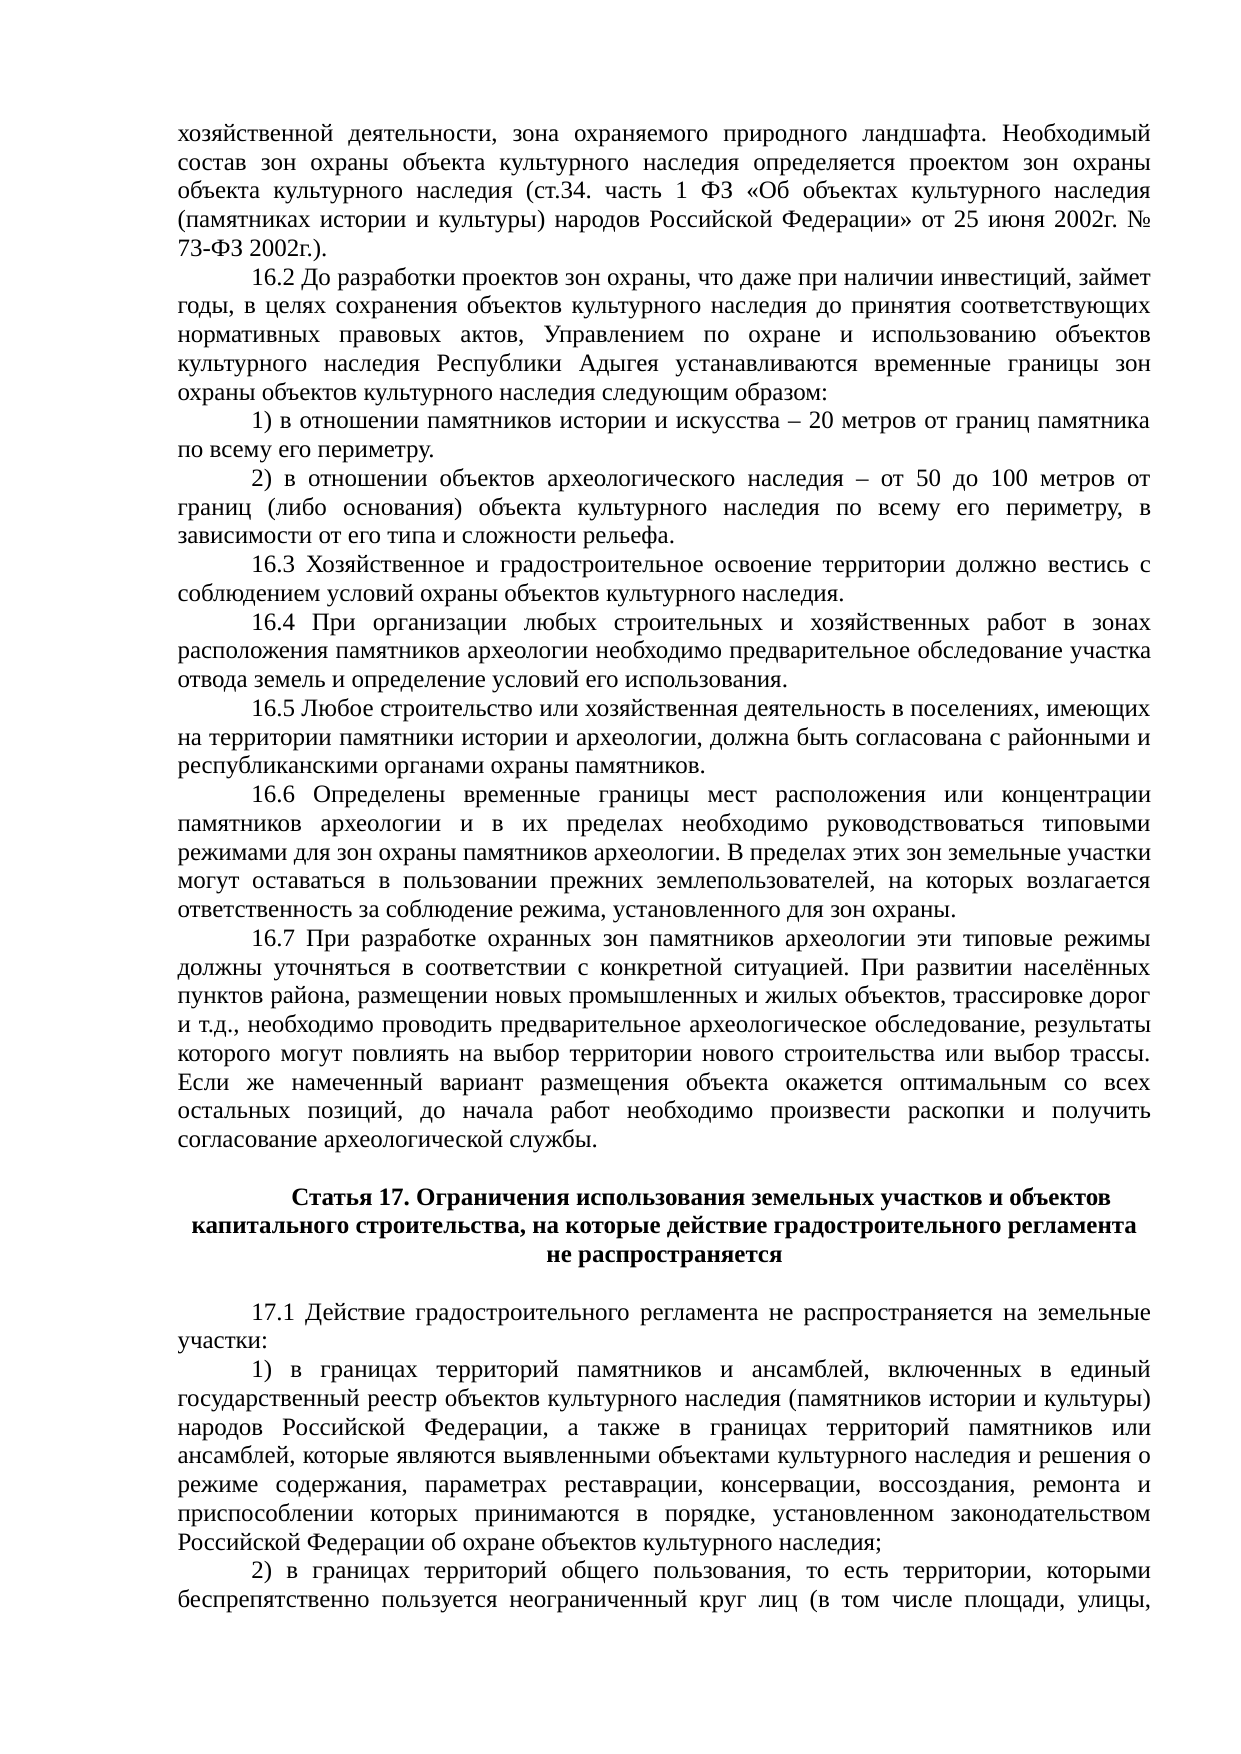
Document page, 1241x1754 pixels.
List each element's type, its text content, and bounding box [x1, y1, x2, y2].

text хозяйственной деятельности, зона охраняемого природного ландшафта. Необходимый состав зон охраны объекта культурного наследия определяется проектом зон охраны объекта культурного наследия (ст.34. часть 1 ФЗ «Об объектах культурного наследия (памятниках истории и культуры) народов Российской Федерации» от 25 июня 2002г. № 73-ФЗ 2002г.). [177, 118, 1152, 262]
text 2) в границах территорий общего пользования, то есть территории, которыми беспрепятственно пользуется неограниченный круг лиц (в том числе площади, улицы, [177, 1556, 1152, 1613]
text 2) в отношении объектов археологического наследия – от 50 до 100 метров от границ (либо основания) объекта культурного наследия по всему его периметру, в зависимости от его типа и сложности рельефа. [177, 463, 1152, 549]
text 1) в отношении памятников истории и искусства – 20 метров от границ памятника по всему его периметру. [177, 406, 1152, 463]
text 16.5 Любое строительство или хозяйственная деятельность в поселениях, имеющих на территории памятники истории и археологии, должна быть согласована с районными и республиканскими органами охраны памятников. [177, 693, 1152, 779]
text 16.7 При разработке охранных зон памятников археологии эти типовые режимы должны уточняться в соответствии с конкретной ситуацией. При развитии населённых пунктов района, размещении новых промышленных и жилых объектов, трассировке дорог и т.д., необходимо проводить предварительное археологическое обследование, результаты которого могут повлиять на выбор территории нового строительства или выбор трассы. Если же намеченный вариант размещения объекта окажется оптимальным со всех остальных позиций, до начала работ необходимо произвести раскопки и получить согласование археологической службы. [177, 923, 1152, 1153]
text 1) в границах территорий памятников и ансамблей, включенных в единый государственный реестр объектов культурного наследия (памятников истории и культуры) народов Российской Федерации, а также в границах территорий памятников или ансамблей, которые являются выявленными объектами культурного наследия и решения о режиме содержания, параметрах реставрации, консервации, воссоздания, ремонта и приспособлении которых принимаются в порядке, установленном законодательством Российской Федерации об охране объектов культурного наследия; [177, 1354, 1152, 1556]
text 16.3 Хозяйственное и градостроительное освоение территории должно вестись с соблюдением условий охраны объектов культурного наследия. [177, 549, 1152, 607]
text 16.4 При организации любых строительных и хозяйственных работ в зонах расположения памятников археологии необходимо предварительное обследование участка отвода земель и определение условий его использования. [177, 607, 1152, 693]
text 17.1 Действие градостроительного регламента не распространяется на земельные участки: [177, 1297, 1152, 1354]
text Статья 17. Ограничения использования земельных участков и объектов капитального строительства, на которые действие градостроительного регламента не распространяется [177, 1182, 1152, 1268]
text 16.6 Определены временные границы мест расположения или концентрации памятников археологии и в их пределах необходимо руководствоваться типовыми режимами для зон охраны памятников археологии. В пределах этих зон земельные участки могут оставаться в пользовании прежних землепользователей, на которых возлагается ответственность за соблюдение режима, установленного для зон охраны. [177, 779, 1152, 923]
text 16.2 До разработки проектов зон охраны, что даже при наличии инвестиций, займет годы, в целях сохранения объектов культурного наследия до принятия соответствующих нормативных правовых актов, Управлением по охране и использованию объектов культурного наследия Республики Адыгея устанавливаются временные границы зон охраны объектов культурного наследия следующим образом: [177, 262, 1152, 406]
